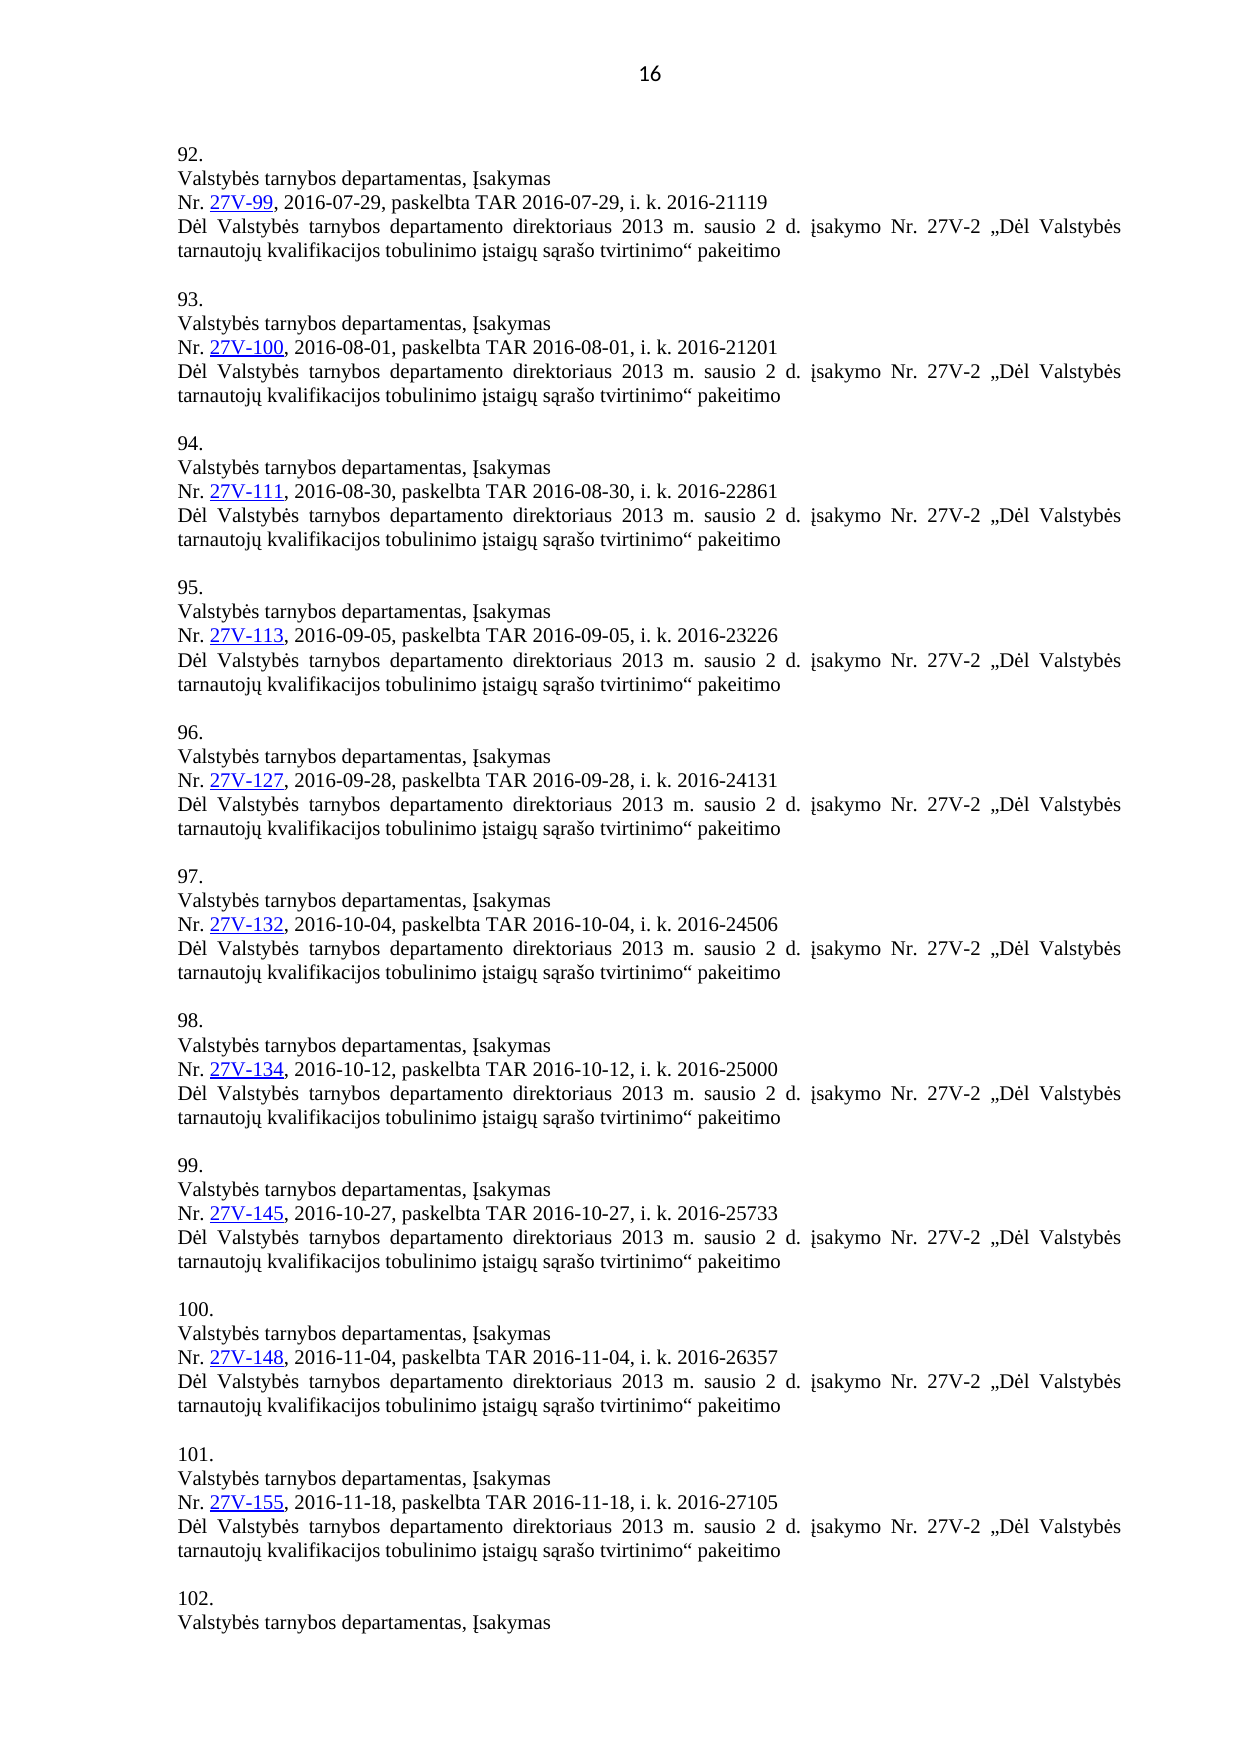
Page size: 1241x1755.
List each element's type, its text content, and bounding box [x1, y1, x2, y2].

text Nr. 27V-155, 2016-11-18, paskelbta TAR 2016-11-18, i. k. 2016-27105 [177, 1490, 1122, 1514]
text Nr. 27V-113, 2016-09-05, paskelbta TAR 2016-09-05, i. k. 2016-23226 [177, 623, 1122, 647]
text Dėl Valstybės tarnybos departamento direktoriaus 2013 m. sausio 2 d. įsakymo Nr. 27V-2 „Dėl Valstybės tarnautojų kvalifikacijos tobulinimo įstaigų sąrašo tvirtinimo“ pakeitimo [177, 1369, 1122, 1417]
text Nr. 27V-132, 2016-10-04, paskelbta TAR 2016-10-04, i. k. 2016-24506 [177, 912, 1122, 936]
text 94. [177, 431, 1122, 455]
text Valstybės tarnybos departamentas, Įsakymas [177, 311, 1122, 335]
text Valstybės tarnybos departamentas, Įsakymas [177, 455, 1122, 479]
text Dėl Valstybės tarnybos departamento direktoriaus 2013 m. sausio 2 d. įsakymo Nr. 27V-2 „Dėl Valstybės tarnautojų kvalifikacijos tobulinimo įstaigų sąrašo tvirtinimo“ pakeitimo [177, 1514, 1122, 1562]
text 98. [177, 1008, 1122, 1032]
text 99. [177, 1153, 1122, 1177]
text Nr. 27V-145, 2016-10-27, paskelbta TAR 2016-10-27, i. k. 2016-25733 [177, 1201, 1122, 1225]
text 101. [177, 1442, 1122, 1466]
text Dėl Valstybės tarnybos departamento direktoriaus 2013 m. sausio 2 d. įsakymo Nr. 27V-2 „Dėl Valstybės tarnautojų kvalifikacijos tobulinimo įstaigų sąrašo tvirtinimo“ pakeitimo [177, 214, 1122, 262]
text Nr. 27V-100, 2016-08-01, paskelbta TAR 2016-08-01, i. k. 2016-21201 [177, 335, 1122, 359]
text Dėl Valstybės tarnybos departamento direktoriaus 2013 m. sausio 2 d. įsakymo Nr. 27V-2 „Dėl Valstybės tarnautojų kvalifikacijos tobulinimo įstaigų sąrašo tvirtinimo“ pakeitimo [177, 1081, 1122, 1129]
text Valstybės tarnybos departamentas, Įsakymas [177, 166, 1122, 190]
text 92. [177, 142, 1122, 166]
text Dėl Valstybės tarnybos departamento direktoriaus 2013 m. sausio 2 d. įsakymo Nr. 27V-2 „Dėl Valstybės tarnautojų kvalifikacijos tobulinimo įstaigų sąrašo tvirtinimo“ pakeitimo [177, 792, 1122, 840]
text Valstybės tarnybos departamentas, Įsakymas [177, 1321, 1122, 1345]
text Nr. 27V-111, 2016-08-30, paskelbta TAR 2016-08-30, i. k. 2016-22861 [177, 479, 1122, 503]
text Valstybės tarnybos departamentas, Įsakymas [177, 599, 1122, 623]
text Dėl Valstybės tarnybos departamento direktoriaus 2013 m. sausio 2 d. įsakymo Nr. 27V-2 „Dėl Valstybės tarnautojų kvalifikacijos tobulinimo įstaigų sąrašo tvirtinimo“ pakeitimo [177, 503, 1122, 551]
text Dėl Valstybės tarnybos departamento direktoriaus 2013 m. sausio 2 d. įsakymo Nr. 27V-2 „Dėl Valstybės tarnautojų kvalifikacijos tobulinimo įstaigų sąrašo tvirtinimo“ pakeitimo [177, 1225, 1122, 1273]
text 97. [177, 864, 1122, 888]
text 93. [177, 287, 1122, 311]
text 95. [177, 575, 1122, 599]
text Dėl Valstybės tarnybos departamento direktoriaus 2013 m. sausio 2 d. įsakymo Nr. 27V-2 „Dėl Valstybės tarnautojų kvalifikacijos tobulinimo įstaigų sąrašo tvirtinimo“ pakeitimo [177, 647, 1122, 696]
text Valstybės tarnybos departamentas, Įsakymas [177, 1466, 1122, 1490]
text Nr. 27V-148, 2016-11-04, paskelbta TAR 2016-11-04, i. k. 2016-26357 [177, 1345, 1122, 1369]
text Nr. 27V-99, 2016-07-29, paskelbta TAR 2016-07-29, i. k. 2016-21119 [177, 190, 1122, 214]
text 96. [177, 720, 1122, 744]
text Dėl Valstybės tarnybos departamento direktoriaus 2013 m. sausio 2 d. įsakymo Nr. 27V-2 „Dėl Valstybės tarnautojų kvalifikacijos tobulinimo įstaigų sąrašo tvirtinimo“ pakeitimo [177, 359, 1122, 407]
text Nr. 27V-134, 2016-10-12, paskelbta TAR 2016-10-12, i. k. 2016-25000 [177, 1057, 1122, 1081]
text Valstybės tarnybos departamentas, Įsakymas [177, 1177, 1122, 1201]
text 102. [177, 1586, 1122, 1610]
text Valstybės tarnybos departamentas, Įsakymas [177, 744, 1122, 768]
text Valstybės tarnybos departamentas, Įsakymas [177, 1032, 1122, 1057]
text Nr. 27V-127, 2016-09-28, paskelbta TAR 2016-09-28, i. k. 2016-24131 [177, 768, 1122, 792]
text Valstybės tarnybos departamentas, Įsakymas [177, 1610, 1122, 1634]
text 100. [177, 1297, 1122, 1321]
text Valstybės tarnybos departamentas, Įsakymas [177, 888, 1122, 912]
text Dėl Valstybės tarnybos departamento direktoriaus 2013 m. sausio 2 d. įsakymo Nr. 27V-2 „Dėl Valstybės tarnautojų kvalifikacijos tobulinimo įstaigų sąrašo tvirtinimo“ pakeitimo [177, 936, 1122, 984]
